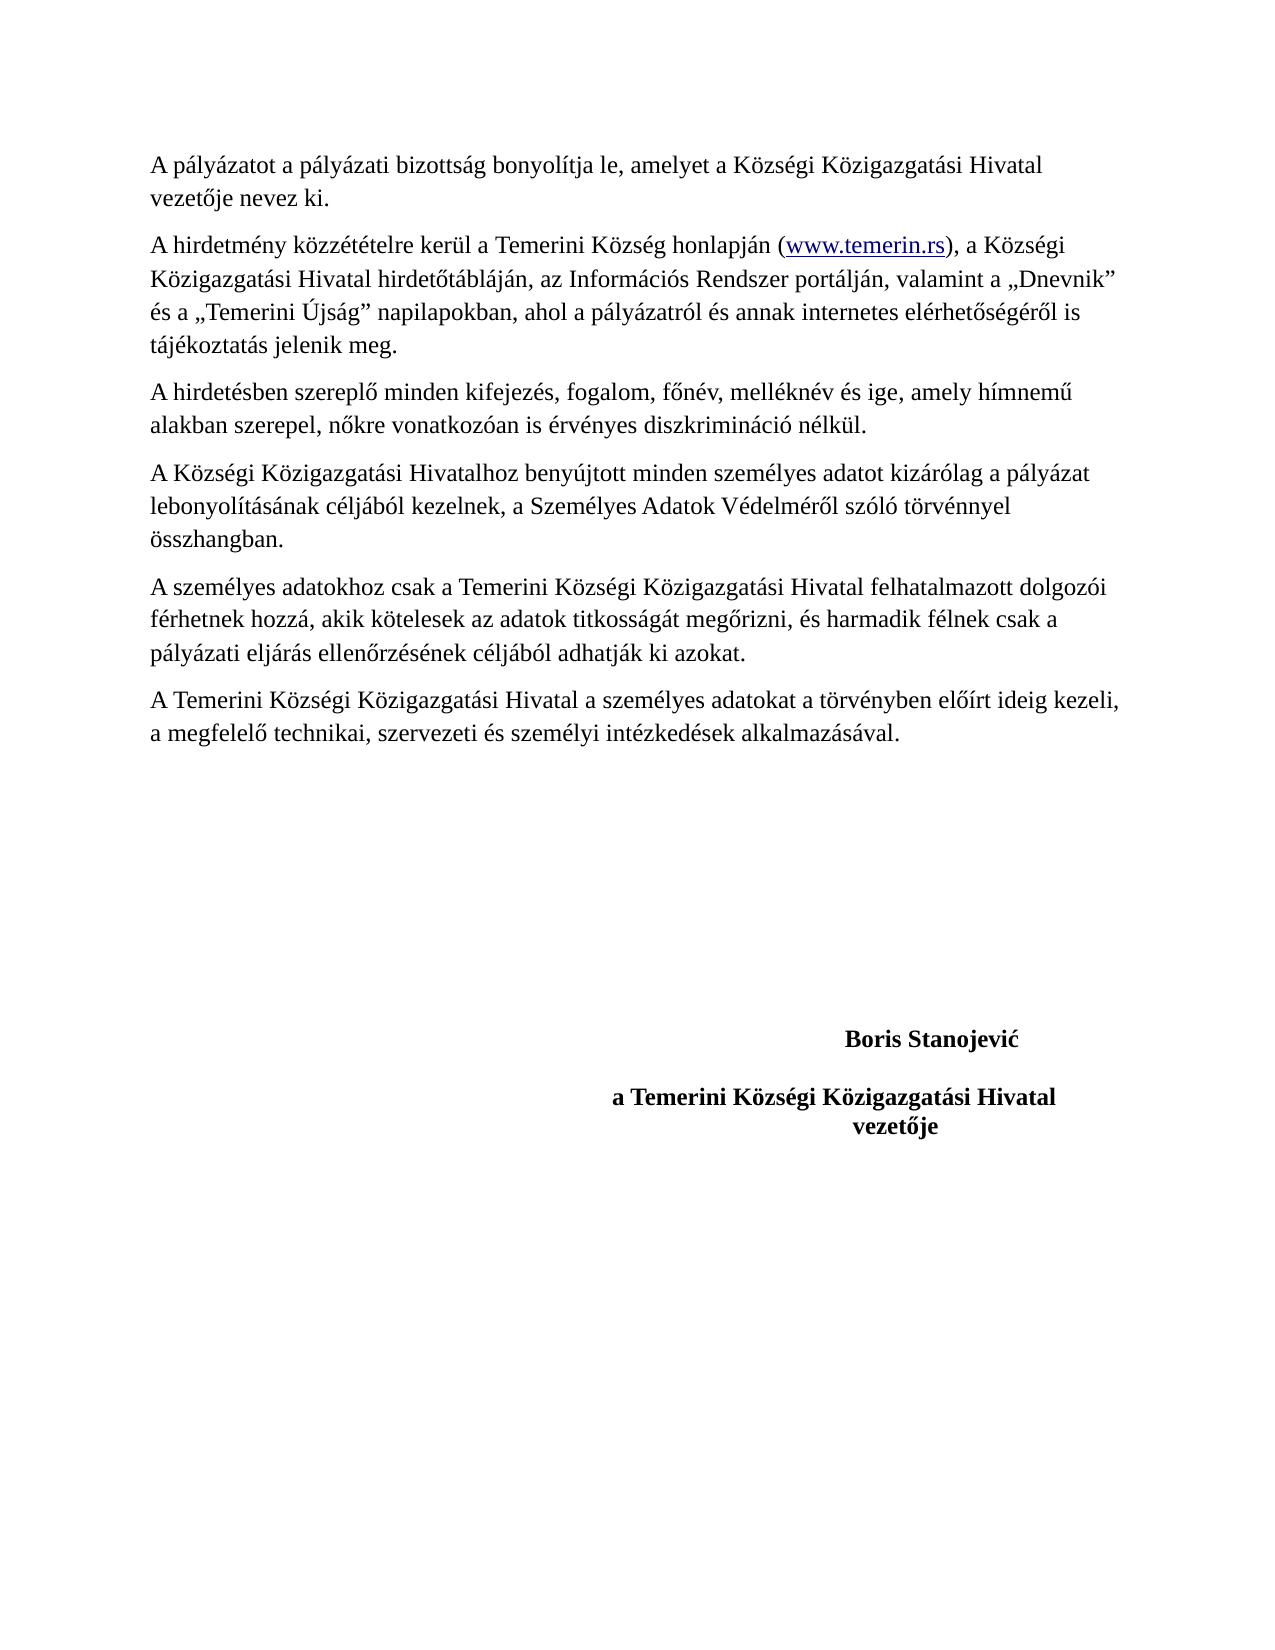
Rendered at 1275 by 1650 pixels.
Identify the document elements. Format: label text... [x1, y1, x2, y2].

text A személyes adatokhoz csak a Temerini Községi Közigazgatási Hivatal felhatalmazott dolgozói férhetnek hozzá, akik kötelesek az adatok titkosságát megőrizni, és harmadik félnek csak a pályázati eljárás ellenőrzésének céljából adhatják ki azokat. [150, 572, 1125, 666]
text a Temerini Községi Közigazgatási Hivatal [150, 1082, 1125, 1111]
text A hirdetmény közzétételre kerül a Temerini Község honlapján (www.temerin.rs), a Községi Közigazgatási Hivatal hirdetőtábláján, az Információs Rendszer portálján, valamint a „Dnevnik” és a „Temerini Újság” napilapokban, ahol a pályázatról és annak internetes elérhetőségéről is tájékoztatás jelenik meg. [150, 231, 1125, 358]
text Boris Stanojević [150, 1024, 1125, 1053]
text A Községi Közigazgatási Hivatalhoz benyújtott minden személyes adatot kizárólag a pályázat lebonyolításának céljából kezelnek, a Személyes Adatok Védelméről szóló törvénnyel összhangban. [150, 458, 1125, 553]
text vezetője [150, 1111, 1125, 1139]
text A Temerini Községi Közigazgatási Hivatal a személyes adatokat a törvényben előírt ideig kezeli, a megfelelő technikai, szervezeti és személyi intézkedések alkalmazásával. [150, 685, 1125, 747]
text A hirdetésben szereplő minden kifejezés, fogalom, főnév, melléknév és ige, amely hímnemű alakban szerepel, nőkre vonatkozóan is érvényes diszkrimináció nélkül. [150, 377, 1125, 439]
text A pályázatot a pályázati bizottság bonyolítja le, amelyet a Községi Közigazgatási Hivatal vezetője nevez ki. [150, 150, 1125, 212]
